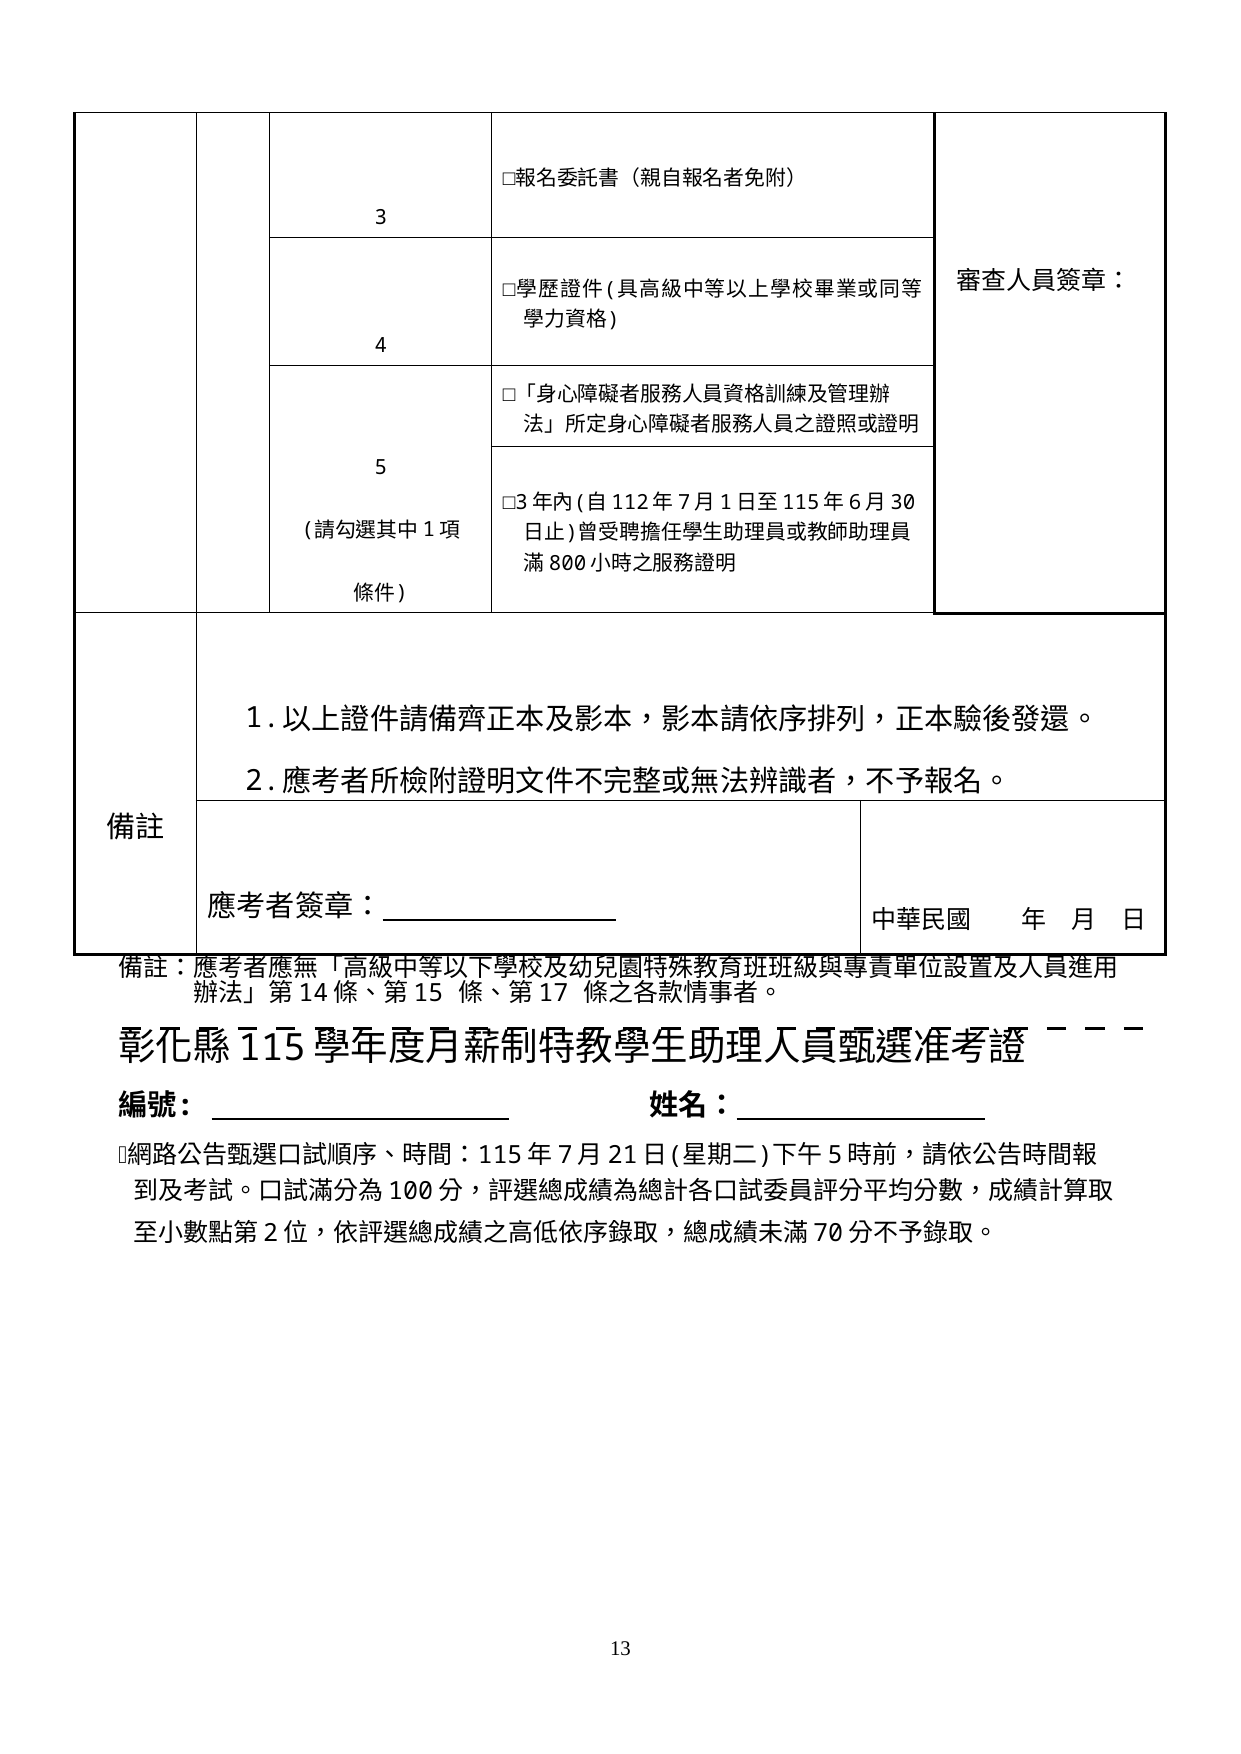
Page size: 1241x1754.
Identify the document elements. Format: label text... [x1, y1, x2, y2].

table_cell [197, 113, 269, 612]
text 備註：應考者應無「高級中等以下學校及幼兒園特殊教育班班級與專責單位設置及人員進用辦法」第14條、第15 條、第17 條之各款情事者。 [118, 956, 1122, 1006]
table_cell 審查人員簽章： [936, 113, 1164, 612]
table_cell □「身心障礙者服務人員資格訓練及管理辦法」所定身心障礙者服務人員之證照或證明 [492, 366, 933, 446]
table_cell 應考者簽章： [197, 801, 860, 953]
table_cell 備註 [76, 613, 196, 953]
text 網路公告甄選口試順序、時間：115年7月21日(星期二)下午5時前，請依公告時間報到及考試。口試滿分為100分，評選總成績為總計各口試委員評分平均分數，成績計算取至小數點第2位，依評選總成績之高低依序錄取，總成績未滿70分不予錄取。 [118, 1134, 1122, 1249]
text 彰化縣115學年度月薪制特教學生助理人員甄選准考證 [118, 1017, 1122, 1071]
table_cell □3年內(自112年7月1日至115年6月30日止)曾受聘擔任學生助理員或教師助理員滿800小時之服務證明 [492, 447, 933, 612]
table_cell [76, 113, 196, 612]
table_cell 中華民國 年 月 日 [861, 801, 1164, 953]
table_cell 以上證件請備齊正本及影本，影本請依序排列，正本驗後發還。 應考者所檢附證明文件不完整或無法辨識者，不予報名。 [197, 613, 1164, 800]
table_cell □學歷證件(具高級中等以上學校畢業或同等學力資格) [492, 238, 933, 365]
table_cell 4 [270, 238, 491, 365]
text 編號: 姓名： [118, 1082, 1122, 1124]
table_cell 3 [270, 113, 491, 237]
table_cell 5 (請勾選其中1項 條件) [270, 366, 491, 612]
table_cell □報名委託書（親自報名者免附） [492, 113, 933, 237]
